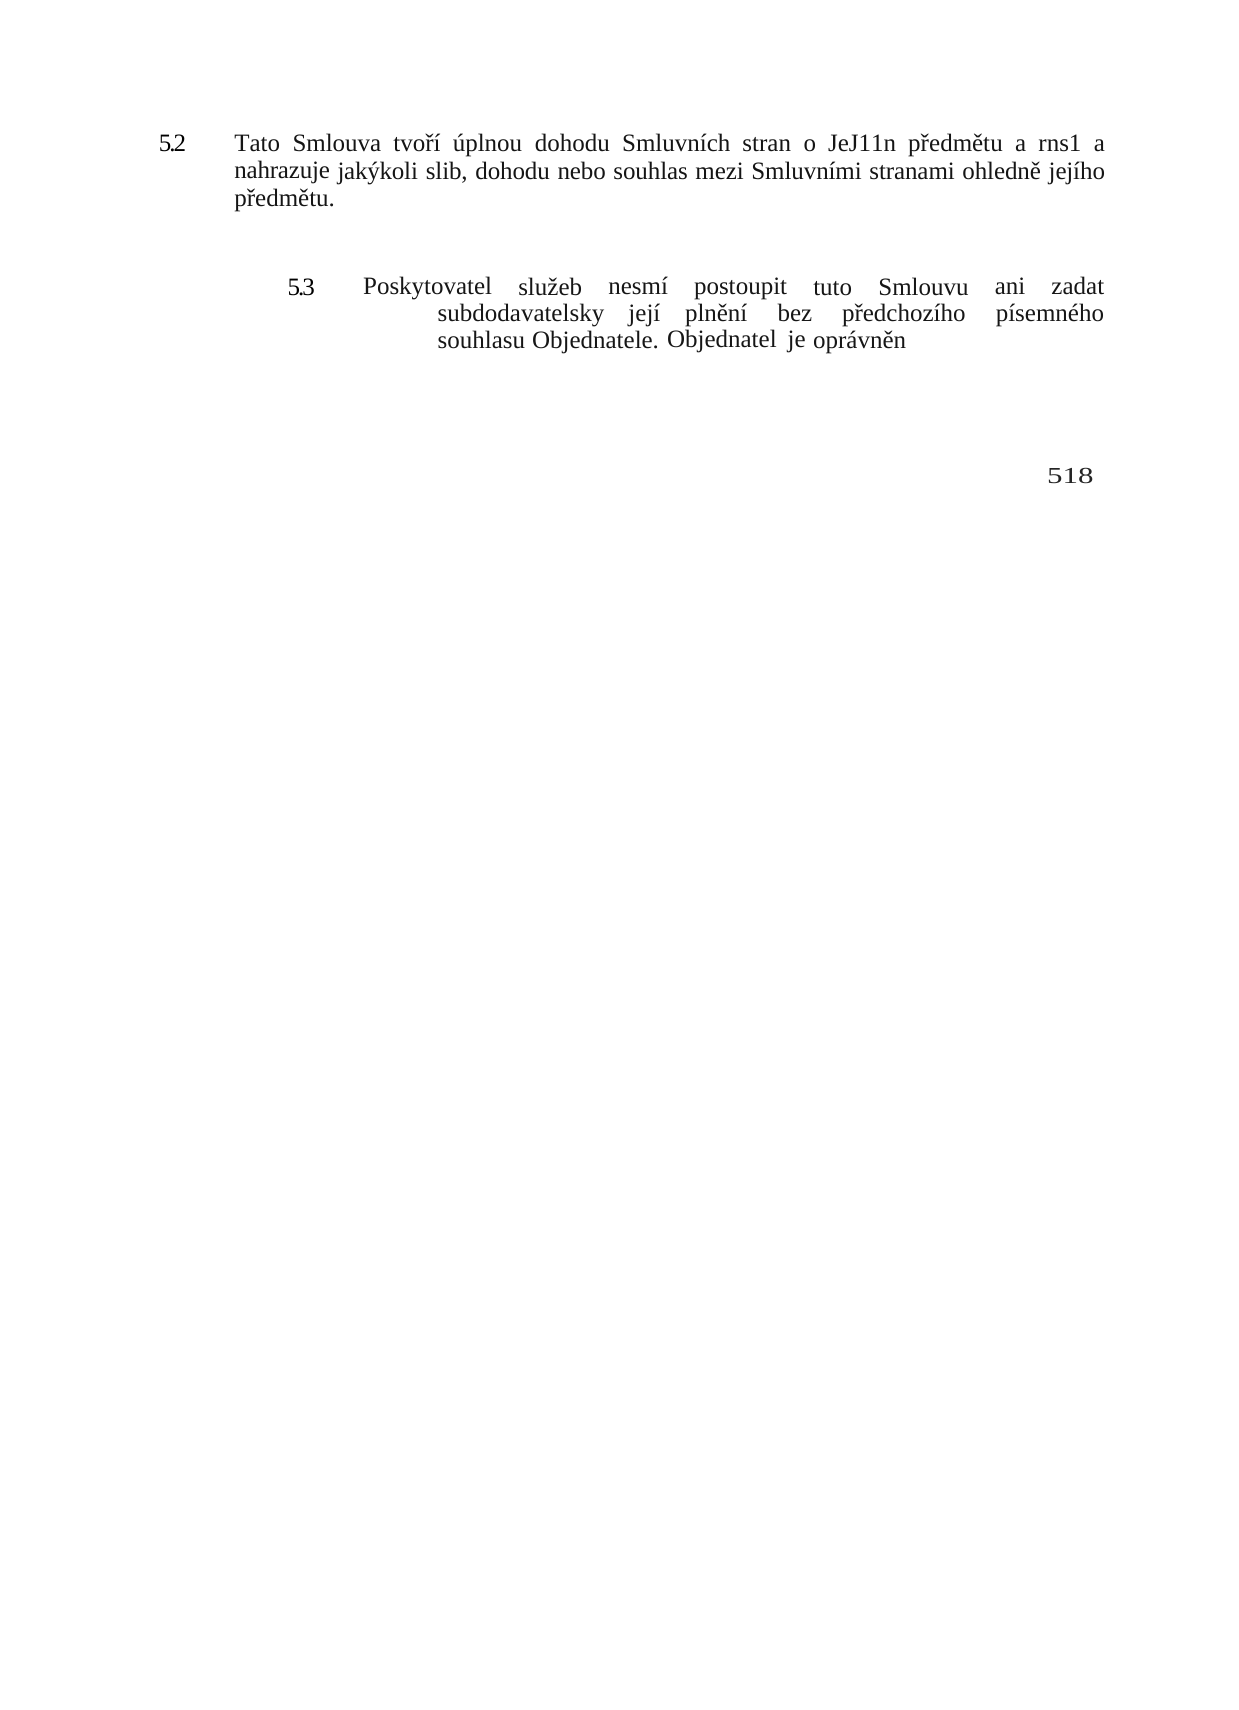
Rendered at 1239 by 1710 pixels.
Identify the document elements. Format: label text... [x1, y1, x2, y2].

list Poskytovatel služeb nesmí postoupit tuto Smlouvu ani zadat subdodavatelsky její plnění bez předchozího písemného souhlasu Objednatele. Objednatel je oprávněn [287, 274, 1104, 354]
text 518 [31, 462, 1093, 489]
list Tato Smlouva tvoří úplnou dohodu Smluvních stran o JeJ11n předmětu a rns1 a nahrazuje jakýkoli slib, dohodu nebo souhlas mezi Smluvními stranami ohledně jejího předmětu. [159, 129, 1105, 212]
